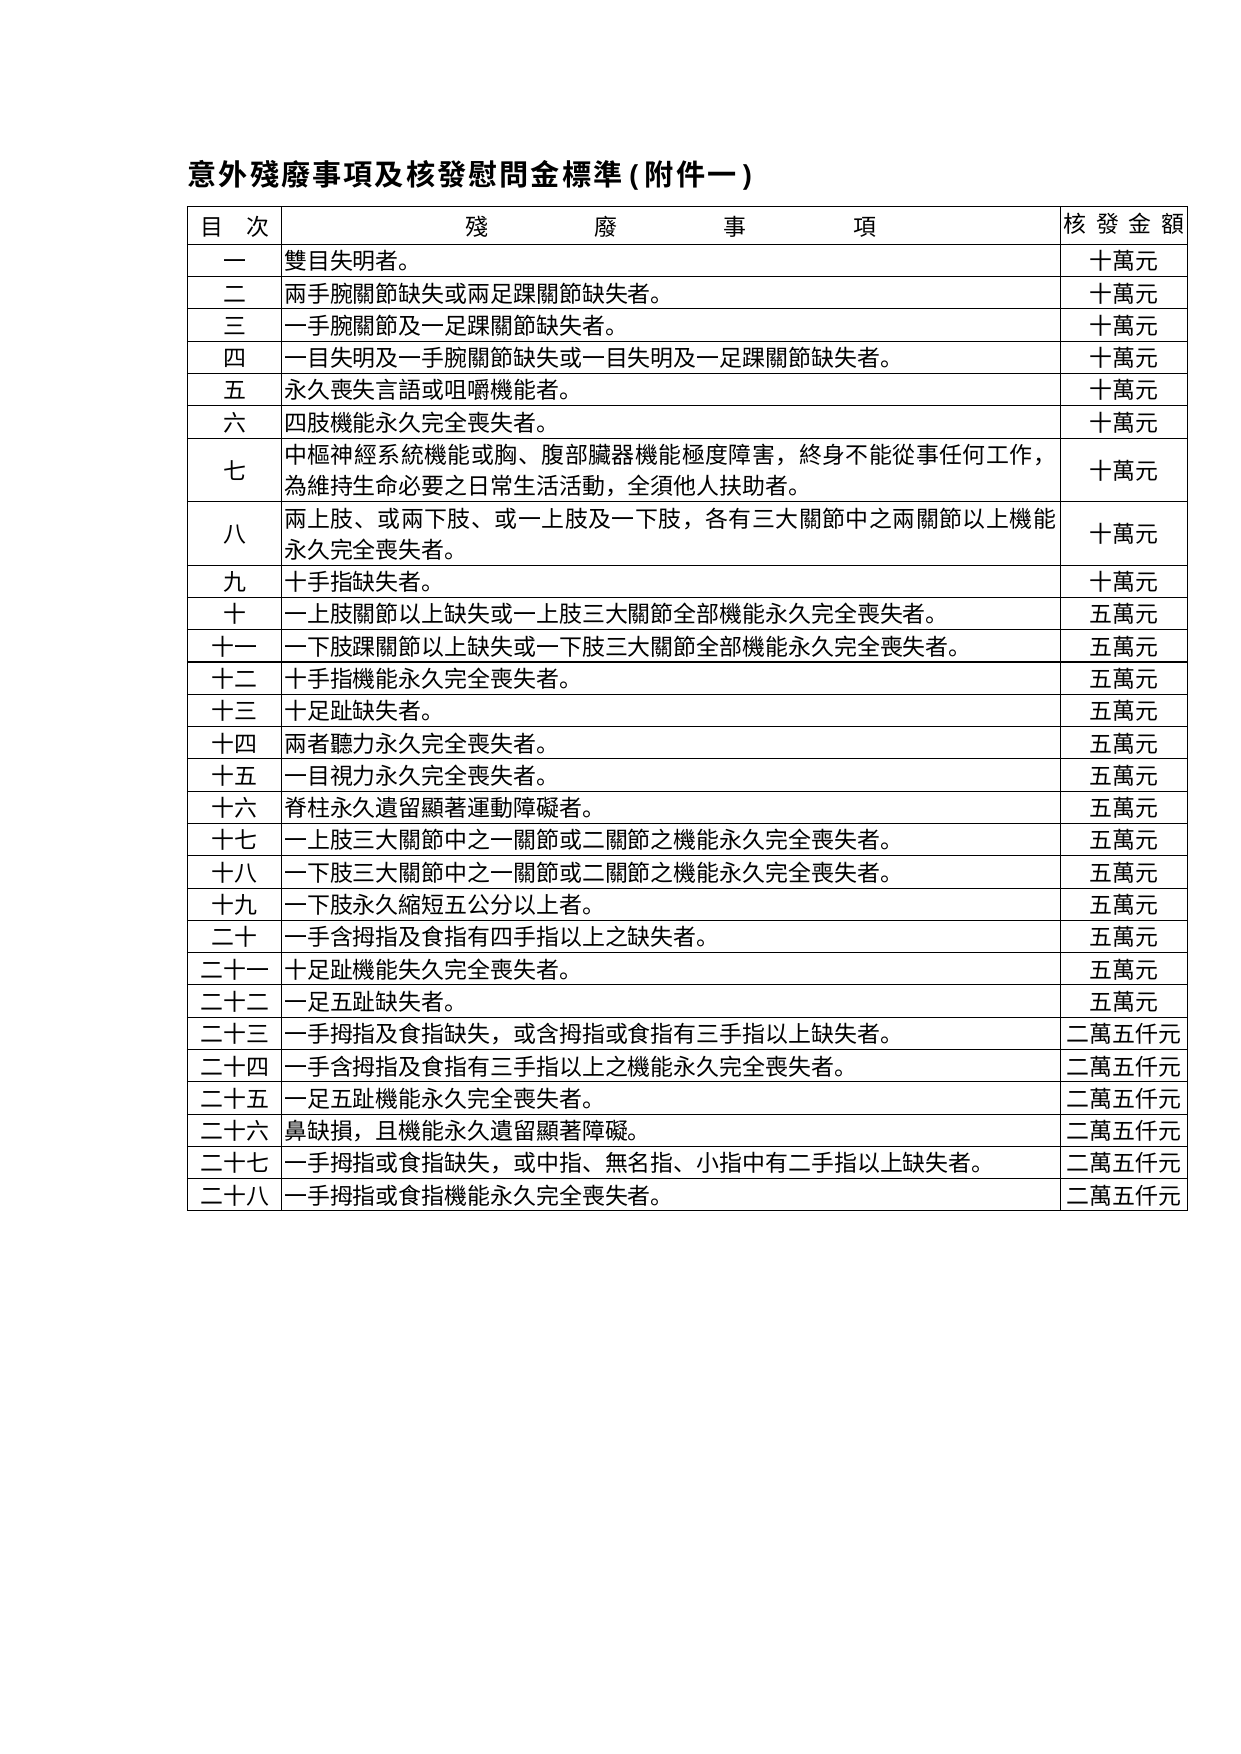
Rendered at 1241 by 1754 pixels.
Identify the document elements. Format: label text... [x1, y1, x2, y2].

table_cell 七 [188, 439, 281, 501]
table_cell 二萬五仟元 [1061, 1179, 1187, 1210]
table_cell 十五 [188, 759, 281, 791]
table_cell 十七 [188, 824, 281, 855]
table_cell 一上肢三大關節中之一關節或二關節之機能永久完全喪失者。 [282, 824, 1060, 855]
table_cell 永久喪失言語或咀嚼機能者。 [282, 374, 1060, 405]
table_cell 一手含拇指及食指有四手指以上之缺失者。 [282, 921, 1060, 952]
table_cell 十萬元 [1061, 245, 1187, 276]
table_cell 兩上肢、或兩下肢、或一上肢及一下肢，各有三大關節中之兩關節以上機能永久完全喪失者。 [282, 502, 1060, 564]
table_cell 十足趾機能失久完全喪失者。 [282, 953, 1060, 984]
table_cell 二十五 [188, 1082, 281, 1113]
table_cell 十 [188, 598, 281, 629]
table_cell 鼻缺損，且機能永久遺留顯著障礙。 [282, 1115, 1060, 1146]
table_cell 十萬元 [1061, 566, 1187, 597]
table_cell 二十七 [188, 1147, 281, 1178]
table_cell 十萬元 [1061, 502, 1187, 564]
table_cell 四 [188, 342, 281, 373]
table_cell 兩者聽力永久完全喪失者。 [282, 727, 1060, 758]
table_cell 二萬五仟元 [1061, 1050, 1187, 1081]
table_cell 二萬五仟元 [1061, 1115, 1187, 1146]
table_cell 一手拇指或食指機能永久完全喪失者。 [282, 1179, 1060, 1210]
table_cell 十四 [188, 727, 281, 758]
table_header 目 次 [188, 207, 281, 244]
table_cell 五萬元 [1061, 792, 1187, 823]
table_header 核發金額 額 [1061, 207, 1187, 244]
table_cell 十六 [188, 792, 281, 823]
table_cell 二十三 [188, 1018, 281, 1049]
table_cell 十萬元 [1061, 439, 1187, 501]
table_cell 五萬元 [1061, 889, 1187, 920]
table_cell 十八 [188, 856, 281, 887]
text 意外殘廢事項及核發慰問金標準(附件一) [187, 150, 1053, 194]
table_cell 五萬元 [1061, 630, 1187, 661]
table_cell 五萬元 [1061, 598, 1187, 629]
table_cell 一手腕關節及一足踝關節缺失者。 [282, 309, 1060, 341]
table_cell 一手拇指或食指缺失，或中指、無名指、小指中有二手指以上缺失者。 [282, 1147, 1060, 1178]
table_cell 兩手腕關節缺失或兩足踝關節缺失者。 [282, 277, 1060, 308]
table_cell 五萬元 [1061, 856, 1187, 887]
table_cell 四肢機能永久完全喪失者。 [282, 406, 1060, 437]
table_cell 一足五趾機能永久完全喪失者。 [282, 1082, 1060, 1113]
table_cell 十手指機能永久完全喪失者。 [282, 663, 1060, 694]
table_cell 十三 [188, 695, 281, 726]
table_cell 十萬元 [1061, 277, 1187, 308]
table_cell 五萬元 [1061, 727, 1187, 758]
table_cell 六 [188, 406, 281, 437]
table_cell 八 [188, 502, 281, 564]
table_cell 二十八 [188, 1179, 281, 1210]
table_cell 一目視力永久完全喪失者。 [282, 759, 1060, 791]
table_cell 一 [188, 245, 281, 276]
table_cell 一下肢三大關節中之一關節或二關節之機能永久完全喪失者。 [282, 856, 1060, 887]
table_cell 二萬五仟元 [1061, 1082, 1187, 1113]
table_cell 一下肢永久縮短五公分以上者。 [282, 889, 1060, 920]
table_cell 十萬元 [1061, 374, 1187, 405]
table_cell 十萬元 [1061, 309, 1187, 341]
table_cell 一足五趾缺失者。 [282, 985, 1060, 1017]
table_cell 三 [188, 309, 281, 341]
table_header 殘 廢 事 項 [282, 207, 1060, 244]
table_cell 十二 [188, 663, 281, 694]
table_cell 十萬元 [1061, 342, 1187, 373]
table_cell 五萬元 [1061, 695, 1187, 726]
table_cell 二萬五仟元 [1061, 1147, 1187, 1178]
table_cell 一上肢關節以上缺失或一上肢三大關節全部機能永久完全喪失者。 [282, 598, 1060, 629]
table_cell 十九 [188, 889, 281, 920]
table_cell 五萬元 [1061, 663, 1187, 694]
table_cell 十一 [188, 630, 281, 661]
table_cell 五 [188, 374, 281, 405]
table_cell 五萬元 [1061, 824, 1187, 855]
table_cell 五萬元 [1061, 953, 1187, 984]
table_cell 十足趾缺失者。 [282, 695, 1060, 726]
table_cell 十萬元 [1061, 406, 1187, 437]
table_cell 二十一 [188, 953, 281, 984]
table_cell 二十四 [188, 1050, 281, 1081]
table_cell 一手含拇指及食指有三手指以上之機能永久完全喪失者。 [282, 1050, 1060, 1081]
table_cell 二十二 [188, 985, 281, 1017]
table_cell 二萬五仟元 [1061, 1018, 1187, 1049]
table_cell 二十六 [188, 1115, 281, 1146]
table_cell 五萬元 [1061, 759, 1187, 791]
table_cell 二十 [188, 921, 281, 952]
table_cell 二 [188, 277, 281, 308]
table_cell 中樞神經系統機能或胸、腹部臟器機能極度障害，終身不能從事任何工作，為維持生命必要之日常生活活動，全須他人扶助者。 [282, 439, 1060, 501]
table_cell 脊柱永久遺留顯著運動障礙者。 [282, 792, 1060, 823]
table_cell 九 [188, 566, 281, 597]
table_cell 一手拇指及食指缺失，或含拇指或食指有三手指以上缺失者。 [282, 1018, 1060, 1049]
table_cell 一下肢踝關節以上缺失或一下肢三大關節全部機能永久完全喪失者。 [282, 630, 1060, 661]
table_cell 一目失明及一手腕關節缺失或一目失明及一足踝關節缺失者。 [282, 342, 1060, 373]
table_cell 雙目失明者。 [282, 245, 1060, 276]
table_cell 五萬元 [1061, 985, 1187, 1017]
table_cell 五萬元 [1061, 921, 1187, 952]
table_cell 十手指缺失者。 [282, 566, 1060, 597]
